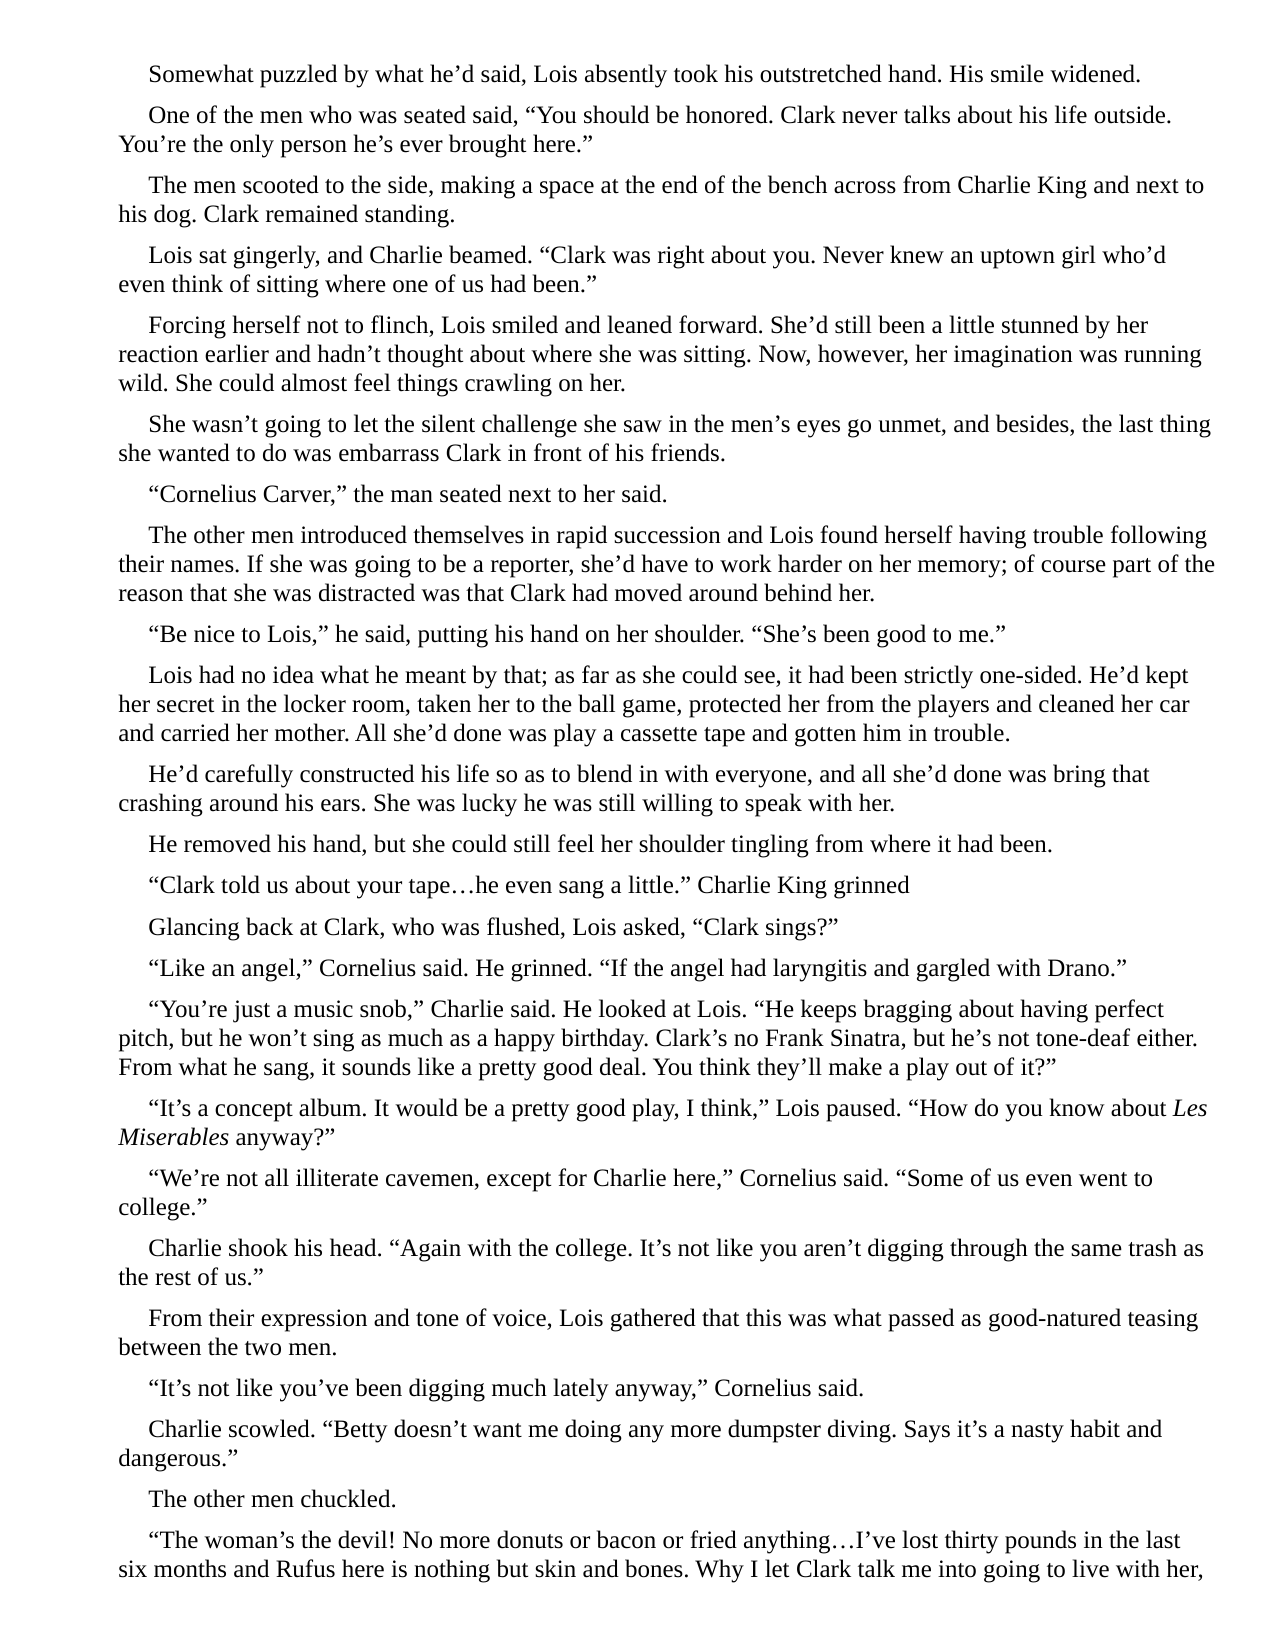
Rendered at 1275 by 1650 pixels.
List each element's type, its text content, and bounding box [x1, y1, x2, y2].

text “It’s a concept album. It would be a pretty good play, I think,” Lois paused. “How do you know about Les Miserables anyway?” [118, 1093, 1216, 1150]
text “Cornelius Carver,” the man seated next to her said. [118, 479, 1216, 508]
text Somewhat puzzled by what he’d said, Lois absently took his outstretched hand. His smile widened. [118, 59, 1216, 88]
text “You’re just a music snob,” Charlie said. He looked at Lois. “He keeps bragging about having perfect pitch, but he won’t sing as much as a happy birthday. Clark’s no Frank Sinatra, but he’s not tone-deaf either. From what he sang, it sounds like a pretty good deal. You think they’ll make a play out of it?” [118, 994, 1216, 1080]
text “We’re not all illiterate cavemen, except for Charlie here,” Cornelius said. “Some of us even went to college.” [118, 1163, 1216, 1220]
text Charlie shook his head. “Again with the college. It’s not like you aren’t digging through the same trash as the rest of us.” [118, 1233, 1216, 1290]
text Glancing back at Clark, who was flushed, Lois asked, “Clark sings?” [118, 912, 1216, 940]
text He’d carefully constructed his life so as to blend in with everyone, and all she’d done was bring that crashing around his ears. She was lucky he was still willing to speak with her. [118, 759, 1216, 817]
text The other men introduced themselves in rapid succession and Lois found herself having trouble following their names. If she was going to be a reporter, she’d have to work harder on her memory; of course part of the reason that she was distracted was that Clark had moved around behind her. [118, 520, 1216, 607]
text “Like an angel,” Cornelius said. He grinned. “If the angel had laryngitis and gargled with Drano.” [118, 953, 1216, 982]
text “It’s not like you’ve been digging much lately anyway,” Cornelius said. [118, 1373, 1216, 1402]
text Lois sat gingerly, and Charlie beamed. “Clark was right about you. Never knew an uptown girl who’d even think of sitting where one of us had been.” [118, 240, 1216, 298]
text The other men chuckled. [118, 1484, 1216, 1513]
text Lois had no idea what he meant by that; as far as she could see, it had been strictly one-sided. He’d kept her secret in the locker room, taken her to the ball game, protected her from the players and cleaned her car and carried her mother. All she’d done was play a cassette tape and gotten him in trouble. [118, 660, 1216, 747]
text Forcing herself not to flinch, Lois smiled and leaned forward. She’d still been a little stunned by her reaction earlier and hadn’t thought about where she was sitting. Now, however, her imagination was running wild. She could almost feel things crawling on her. [118, 310, 1216, 397]
text The men scooted to the side, making a space at the end of the bench across from Charlie King and next to his dog. Clark remained standing. [118, 170, 1216, 228]
text “The woman’s the devil! No more donuts or bacon or fried anything…I’ve lost thirty pounds in the last six months and Rufus here is nothing but skin and bones. Why I let Clark talk me into going to live with her, [118, 1525, 1216, 1583]
text Charlie scowled. “Betty doesn’t want me doing any more dumpster diving. Says it’s a nasty habit and dangerous.” [118, 1414, 1216, 1472]
text “Clark told us about your tape…he even sang a little.” Charlie King grinned [118, 870, 1216, 899]
text “Be nice to Lois,” he said, putting his hand on her shoulder. “She’s been good to me.” [118, 619, 1216, 648]
text She wasn’t going to let the silent challenge she saw in the men’s eyes go unmet, and besides, the last thing she wanted to do was embarrass Clark in front of his friends. [118, 409, 1216, 467]
text From their expression and tone of voice, Lois gathered that this was what passed as good-natured teasing between the two men. [118, 1303, 1216, 1360]
text One of the men who was seated said, “You should be honored. Clark never talks about his life outside. You’re the only person he’s ever brought here.” [118, 100, 1216, 158]
text He removed his hand, but she could still feel her shoulder tingling from where it had been. [118, 829, 1216, 858]
